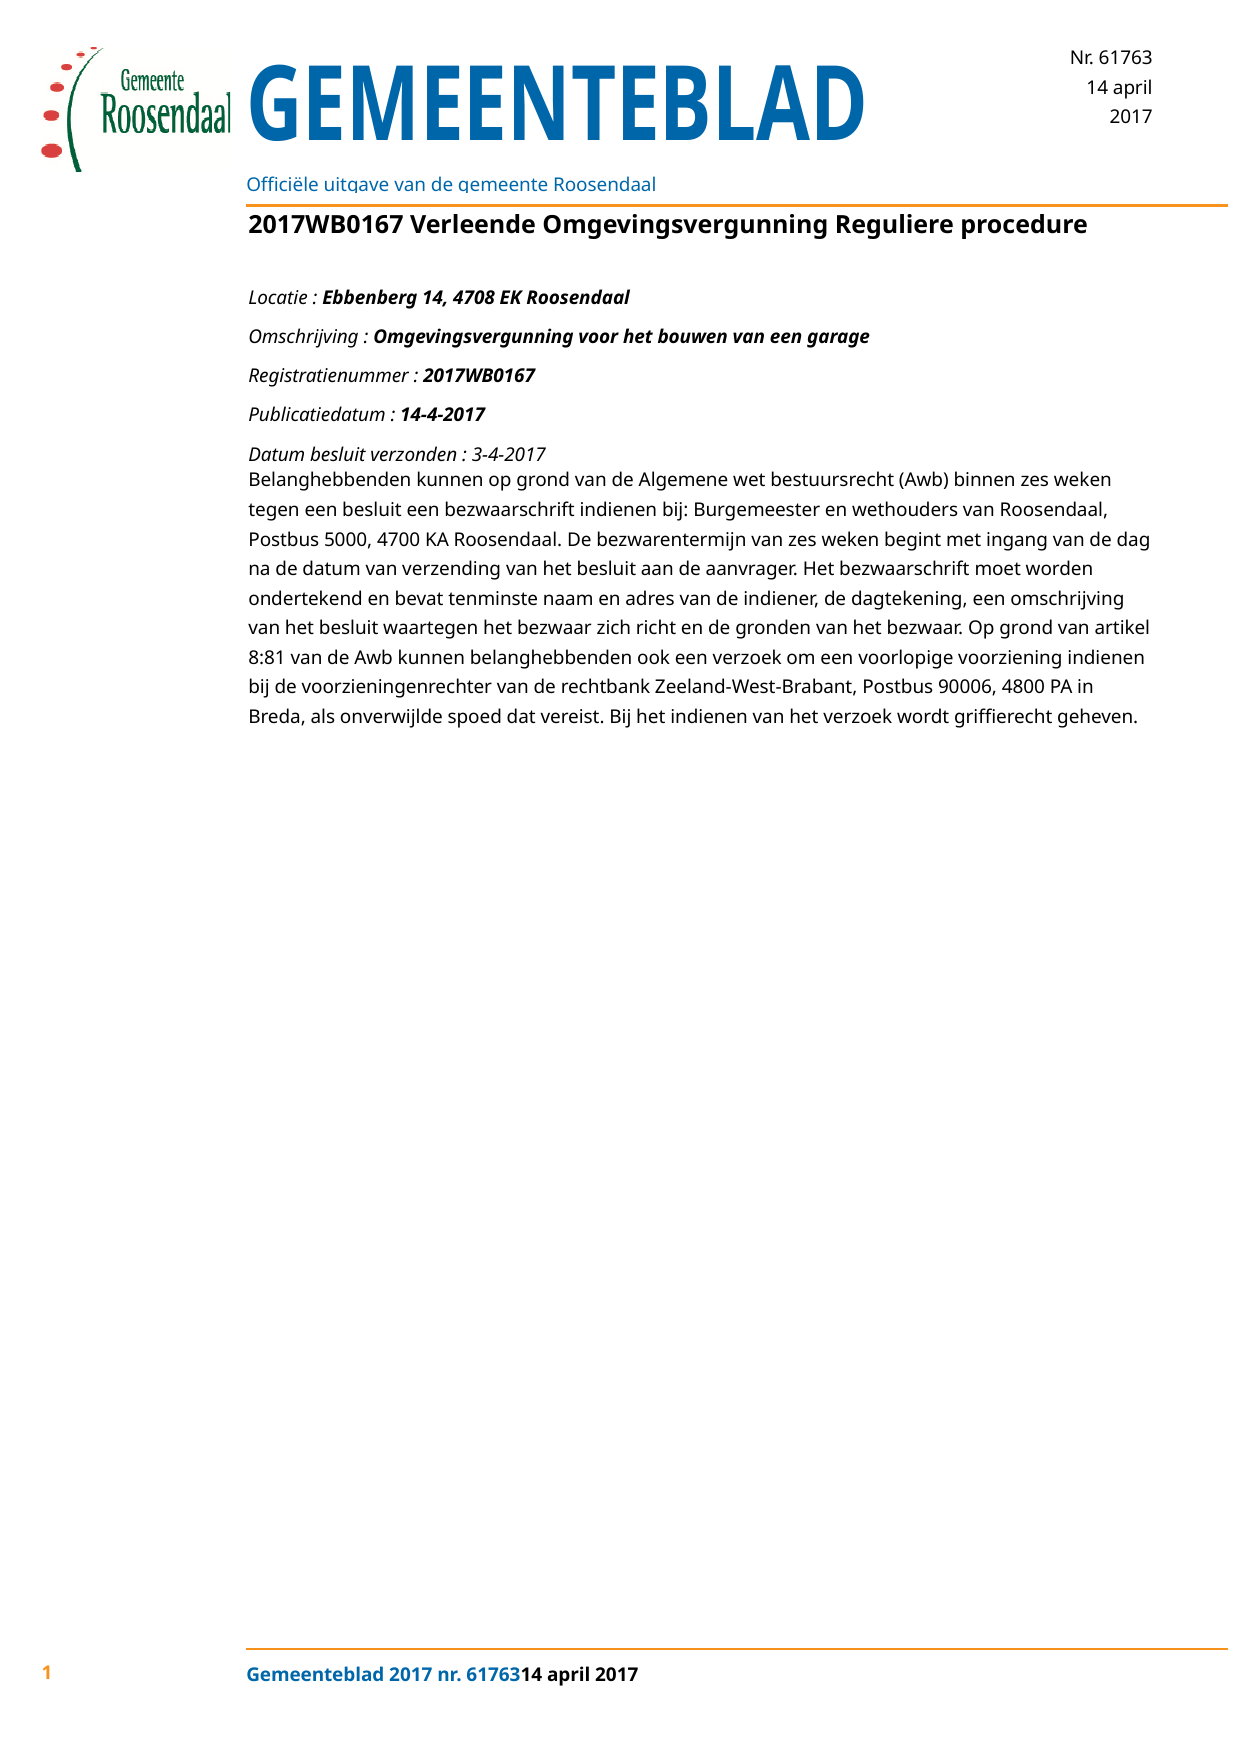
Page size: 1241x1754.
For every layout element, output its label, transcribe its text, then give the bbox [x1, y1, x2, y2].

text Datum besluit verzonden : 3-4-2017 [248, 441, 1152, 467]
text 2017WB0167 Verleende Omgevingsvergunning Reguliere procedure [248, 207, 1152, 241]
text Registratienummer : 2017WB0167 [248, 362, 1152, 388]
text Locatie : Ebbenberg 14, 4708 EK Roosendaal [248, 284, 1152, 309]
text Belanghebbenden kunnen op grond van de Algemene wet bestuursrecht (Awb) binnen zes weken tegen een besluit een bezwaarschrift indienen bij: Burgemeester en wethouders van Roosendaal, Postbus 5000, 4700 KA Roosendaal. De bezwarentermijn van zes weken begint met ingang van de dag na de datum van verzending van het besluit aan de aanvrager. Het bezwaarschrift moet worden ondertekend en bevat tenminste naam en adres van de indiener, de dagtekening, een omschrijving van het besluit waartegen het bezwaar zich richt en de gronden van het bezwaar. Op grond van artikel 8:81 van de Awb kunnen belanghebbenden ook een verzoek om een voorlopige voorziening indienen bij de voorzieningenrechter van de rechtbank Zeeland-West-Brabant, Postbus 90006, 4800 PA in Breda, als onverwijlde spoed dat vereist. Bij het indienen van het verzoek wordt griffierecht geheven. [248, 467, 1152, 729]
picture [41, 47, 231, 172]
text Publicatiedatum : 14-4-2017 [248, 402, 1152, 427]
text Omschrijving : Omgevingsvergunning voor het bouwen van een garage [248, 323, 1152, 349]
